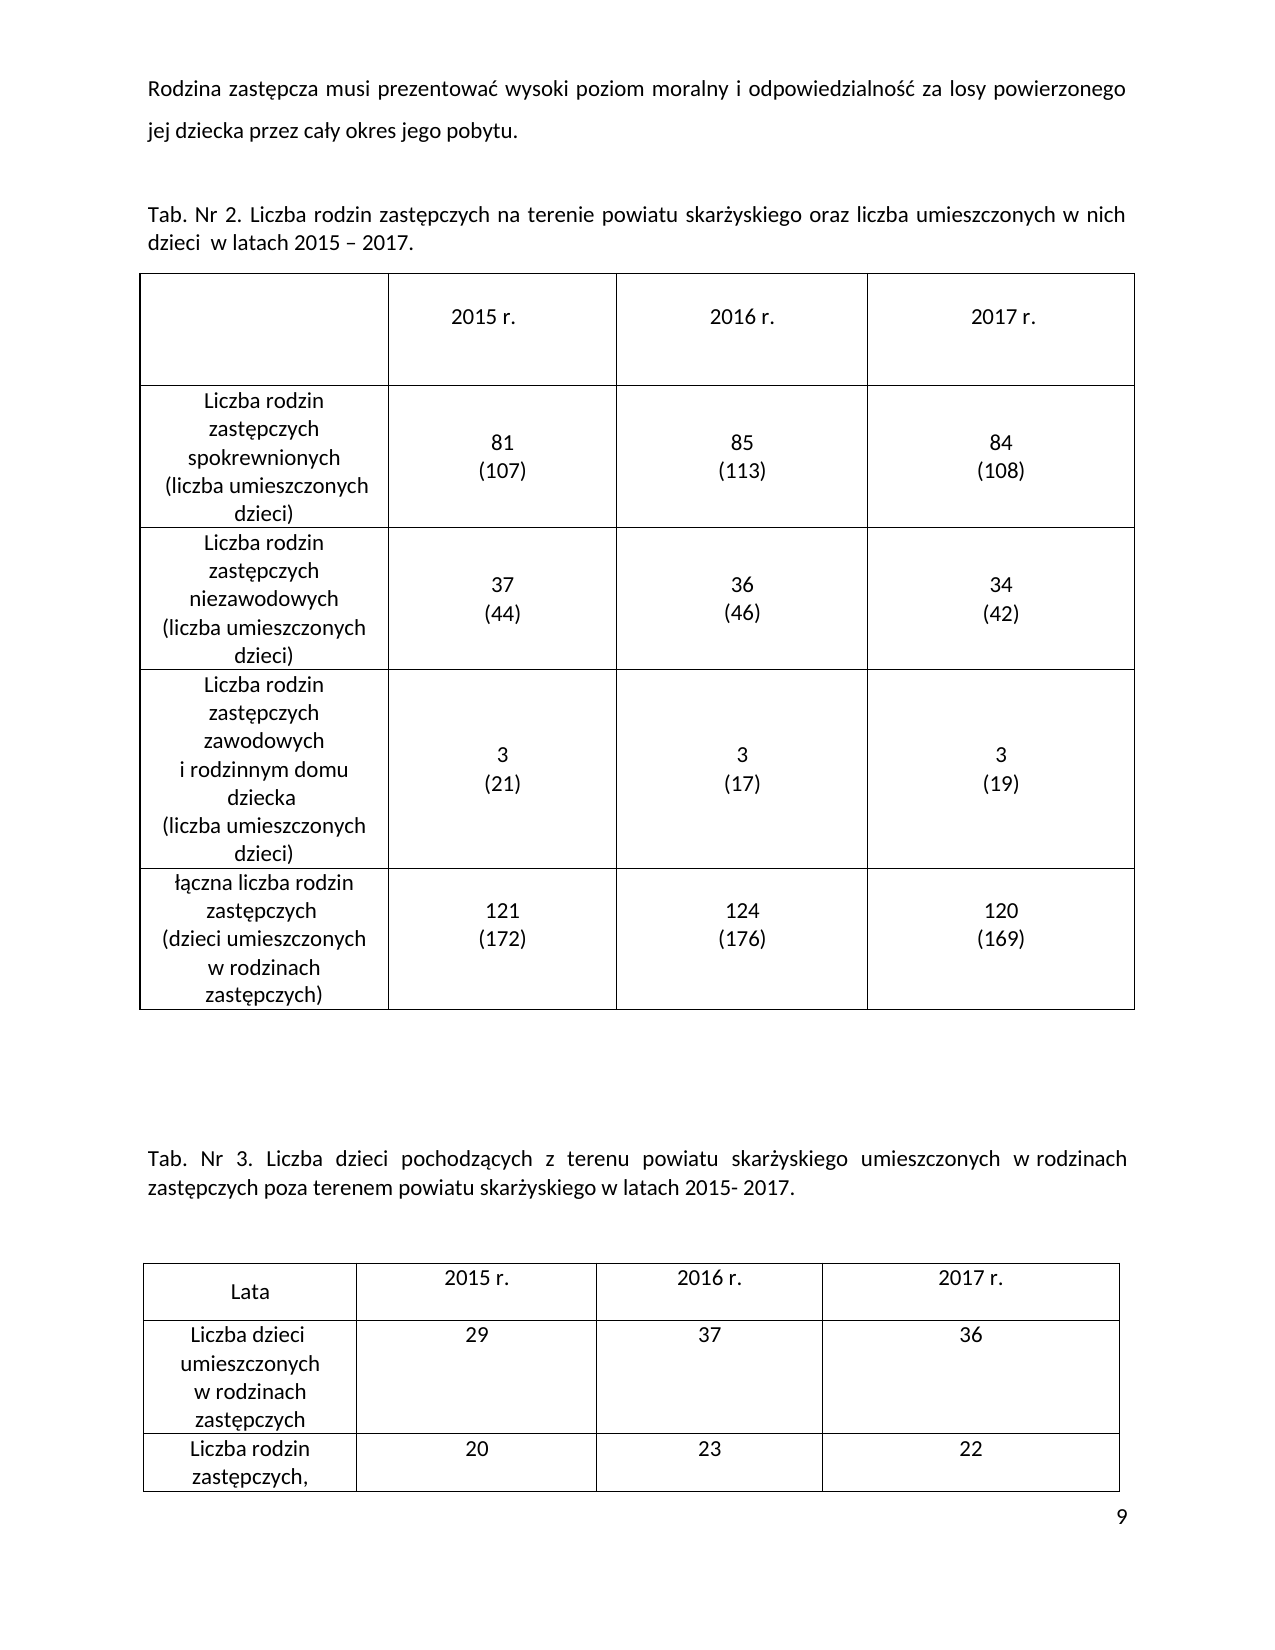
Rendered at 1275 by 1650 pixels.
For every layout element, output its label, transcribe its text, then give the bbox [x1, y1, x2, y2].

table_header [141, 274, 388, 385]
table_cell 37 (44) [389, 528, 616, 669]
table_cell 121 (172) [389, 869, 616, 1009]
table_cell łączna liczba rodzin zastępczych (dzieci umieszczonych w rodzinach zastępczych) [141, 869, 388, 1009]
table_cell 3 (17) [617, 670, 867, 867]
table_cell 29 [357, 1321, 596, 1433]
text Tab. Nr 3. Liczba dzieci pochodzących z terenu powiatu skarżyskiego umieszczonych w rodzinach zastępczych poza terenem powiatu skarżyskiego w latach 2015- 2017. [148, 1144, 1127, 1201]
table_cell Liczba rodzin zastępczych zawodowych i rodzinnym domu dziecka (liczba umieszczonych dzieci) [141, 670, 388, 867]
table_header 2015 r. [389, 274, 616, 385]
text Tab. Nr 2. Liczba rodzin zastępczych na terenie powiatu skarżyskiego oraz liczba umieszczonych w nich dzieci w latach 2015 – 2017. [148, 200, 1127, 256]
table_cell Liczba rodzin zastępczych spokrewnionych (liczba umieszczonych dzieci) [141, 386, 388, 527]
table_cell 120 (169) [868, 869, 1134, 1009]
table_cell 36 (46) [617, 528, 867, 669]
table_header 2015 r. [357, 1264, 596, 1319]
table_header Lata [144, 1264, 356, 1319]
table_cell 20 [357, 1434, 596, 1491]
table_cell Liczba dzieci umieszczonych w rodzinach zastępczych [144, 1321, 356, 1433]
table_cell 81 (107) [389, 386, 616, 527]
table_header 2016 r. [617, 274, 867, 385]
table_cell 22 [823, 1434, 1119, 1491]
table_cell 85 (113) [617, 386, 867, 527]
table_header 2016 r. [597, 1264, 822, 1319]
table_cell 36 [823, 1321, 1119, 1433]
table_cell 23 [597, 1434, 822, 1491]
table_cell 37 [597, 1321, 822, 1433]
text Rodzina zastępcza musi prezentować wysoki poziom moralny i odpowiedzialność za losy powierzonego jej dziecka przez cały okres jego pobytu. [148, 74, 1127, 144]
table_cell 124 (176) [617, 869, 867, 1009]
table_header 2017 r. [868, 274, 1134, 385]
table_cell 84 (108) [868, 386, 1134, 527]
table_cell Liczba rodzin zastępczych niezawodowych (liczba umieszczonych dzieci) [141, 528, 388, 669]
table_cell 3 (19) [868, 670, 1134, 867]
table_header 2017 r. [823, 1264, 1119, 1319]
table_cell 3 (21) [389, 670, 616, 867]
table_cell Liczba rodzin zastępczych, [144, 1434, 356, 1491]
table_cell 34 (42) [868, 528, 1134, 669]
